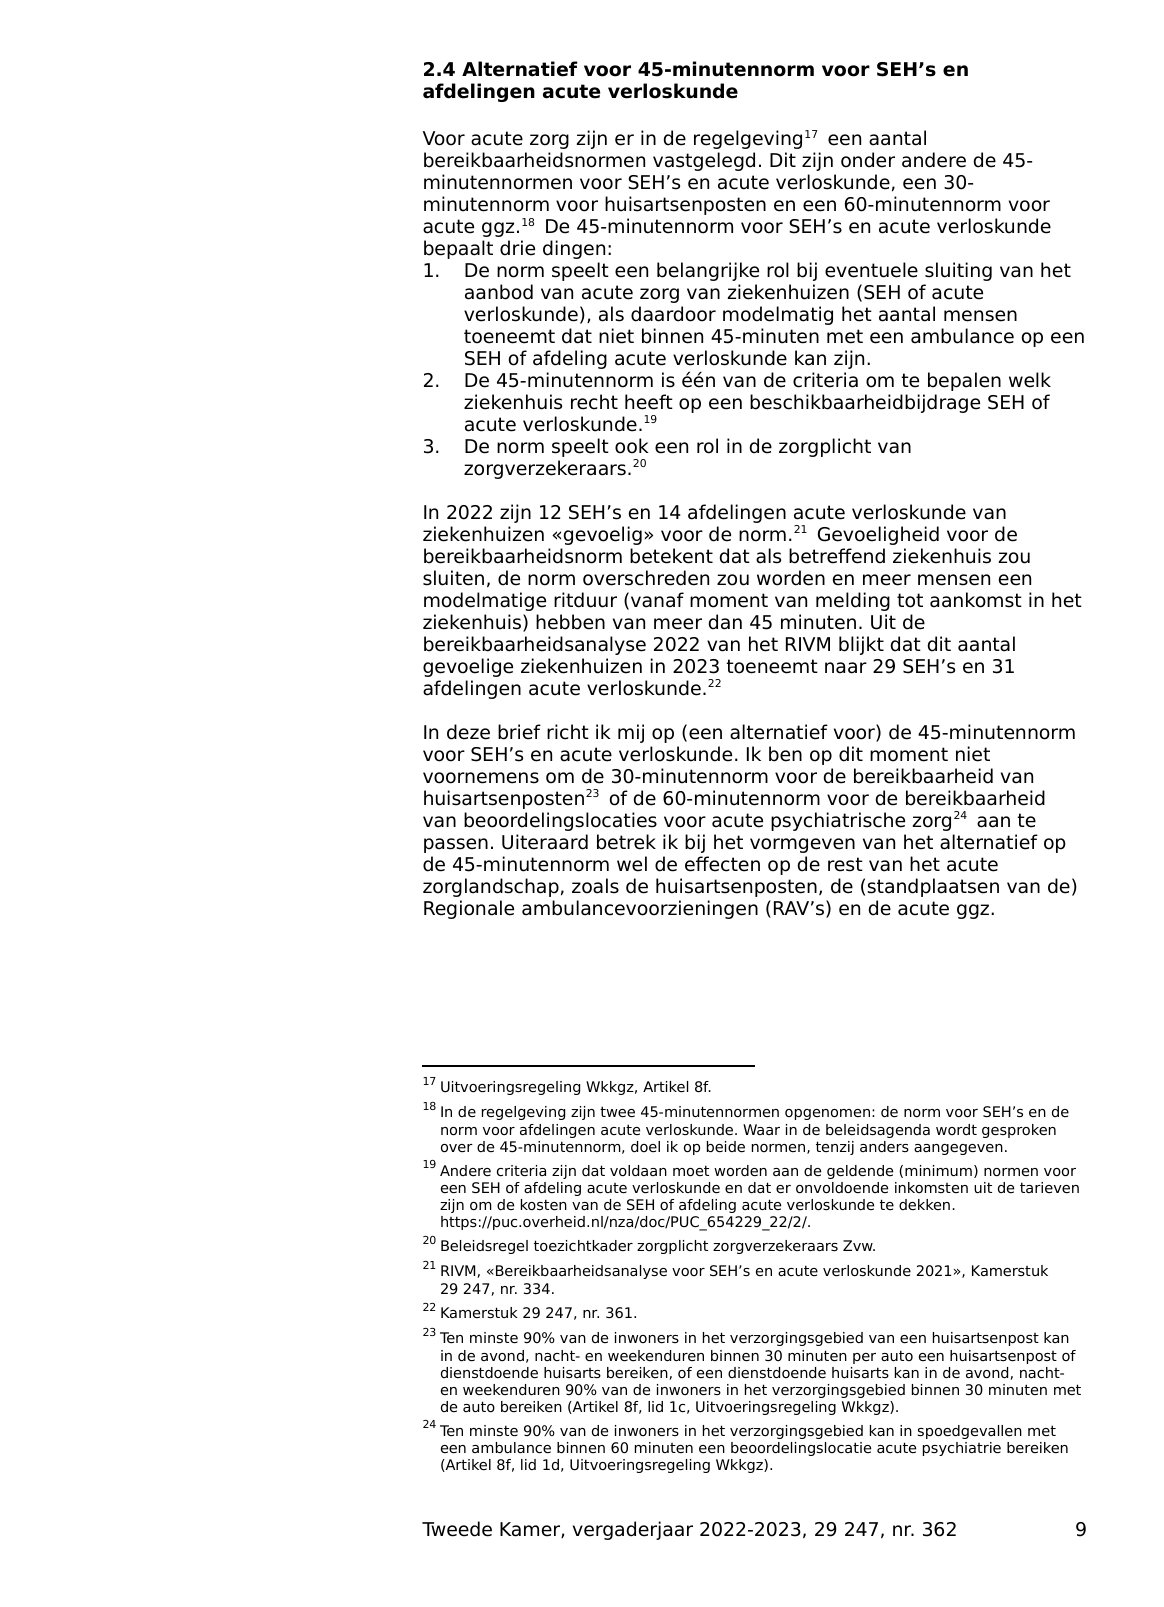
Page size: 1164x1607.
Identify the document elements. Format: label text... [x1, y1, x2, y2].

text Andere criteria zijn dat voldaan moet worden aan de geldende (minimum) normen voor een SEH of afdeling acute verloskunde en dat er onvoldoende inkomsten uit de tarieven zijn om de kosten van de SEH of afdeling acute verloskunde te dekken. https://puc.overheid.nl/nza/doc/PUC_654229_22/2/. [422, 1158, 1087, 1231]
text 3. De norm speelt ook een rol in de zorgplicht van zorgverzekeraars. [422, 436, 1087, 480]
text Beleidsregel toezichtkader zorgplicht zorgverzekeraars Zvw. [422, 1234, 1087, 1256]
text 1. De norm speelt een belangrijke rol bij eventuele sluiting van het aanbod van acute zorg van ziekenhuizen (SEH of acute verloskunde), als daardoor modelmatig het aantal mensen toeneemt dat niet binnen 45-minuten met een ambulance op een SEH of afdeling acute verloskunde kan zijn. [422, 260, 1087, 370]
text Kamerstuk 29 247, nr. 361. [422, 1301, 1087, 1323]
text Voor acute zorg zijn er in de regelgeving een aantal bereikbaarheidsnormen vastgelegd. Dit zijn onder andere de 45-minutennormen voor SEH’s en acute verloskunde, een 30-minutennorm voor huisartsenposten en een 60-minutennorm voor acute ggz. De 45-minutennorm voor SEH’s en acute verloskunde bepaalt drie dingen: [422, 128, 1087, 260]
text RIVM, «Bereikbaarheidsanalyse voor SEH’s en acute verloskunde 2021», Kamerstuk 29 247, nr. 334. [422, 1259, 1087, 1298]
text 2. De 45-minutennorm is één van de criteria om te bepalen welk ziekenhuis recht heeft op een beschikbaarheidbijdrage SEH of acute verloskunde. [422, 370, 1087, 436]
text Ten minste 90% van de inwoners in het verzorgingsgebied kan in spoedgevallen met een ambulance binnen 60 minuten een beoordelingslocatie acute psychiatrie bereiken (Artikel 8f, lid 1d, Uitvoeringsregeling Wkkgz). [422, 1418, 1087, 1474]
text In deze brief richt ik mij op (een alternatief voor) de 45-minutennorm voor SEH’s en acute verloskunde. Ik ben op dit moment niet voornemens om de 30-minutennorm voor de bereikbaarheid van huisartsenposten of de 60-minutennorm voor de bereikbaarheid van beoordelingslocaties voor acute psychiatrische zorg aan te passen. Uiteraard betrek ik bij het vormgeven van het alternatief op de 45-minutennorm wel de effecten op de rest van het acute zorglandschap, zoals de huisartsenposten, de (standplaatsen van de) Regionale ambulancevoorzieningen (RAV’s) en de acute ggz. [422, 722, 1087, 920]
text In de regelgeving zijn twee 45-minutennormen opgenomen: de norm voor SEH’s en de norm voor afdelingen acute verloskunde. Waar in de beleidsagenda wordt gesproken over de 45-minutennorm, doel ik op beide normen, tenzij anders aangegeven. [422, 1100, 1087, 1156]
text Ten minste 90% van de inwoners in het verzorgingsgebied van een huisartsenpost kan in de avond, nacht- en weekenduren binnen 30 minuten per auto een huisartsenpost of dienstdoende huisarts bereiken, of een dienstdoende huisarts kan in de avond, nacht- en weekenduren 90% van de inwoners in het verzorgingsgebied binnen 30 minuten met de auto bereiken (Artikel 8f, lid 1c, Uitvoeringsregeling Wkkgz). [422, 1326, 1087, 1416]
text Uitvoeringsregeling Wkkgz, Artikel 8f. [422, 1075, 1087, 1097]
text In 2022 zijn 12 SEH’s en 14 afdelingen acute verloskunde van ziekenhuizen «gevoelig» voor de norm. Gevoeligheid voor de bereikbaarheidsnorm betekent dat als betreffend ziekenhuis zou sluiten, de norm overschreden zou worden en meer mensen een modelmatige ritduur (vanaf moment van melding tot aankomst in het ziekenhuis) hebben van meer dan 45 minuten. Uit de bereikbaarheidsanalyse 2022 van het RIVM blijkt dat dit aantal gevoelige ziekenhuizen in 2023 toeneemt naar 29 SEH’s en 31 afdelingen acute verloskunde. [422, 502, 1087, 700]
subtitle 2.4 Alternatief voor 45-minutennorm voor SEH’s en afdelingen acute verloskunde [422, 59, 1087, 103]
